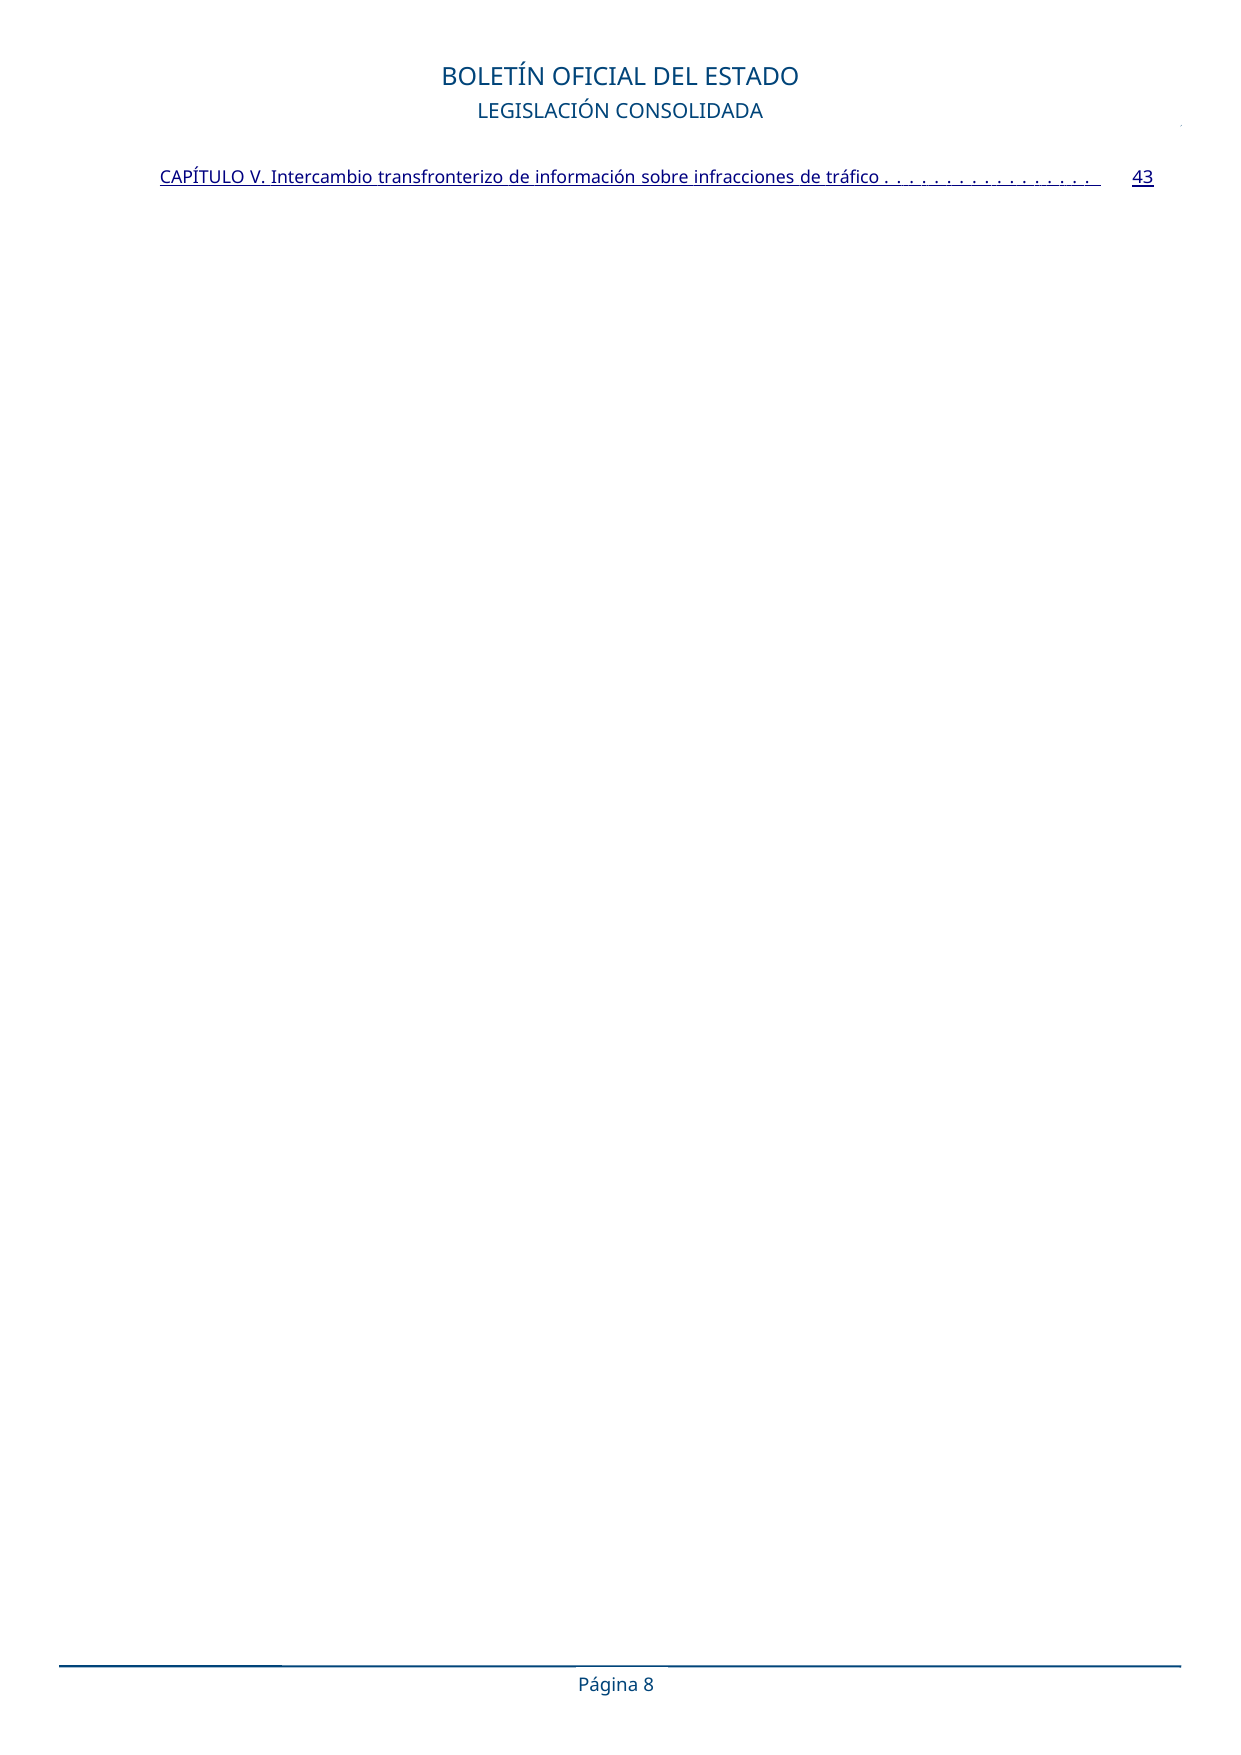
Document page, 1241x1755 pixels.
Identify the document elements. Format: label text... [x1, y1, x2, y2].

table_cell 43 [1116, 155, 1173, 190]
table_cell CAPÍTULO V. Intercambio transfronterizo de información sobre infracciones de tráfico . . . . . . . . . . . . . . . . . [151, 155, 1116, 190]
